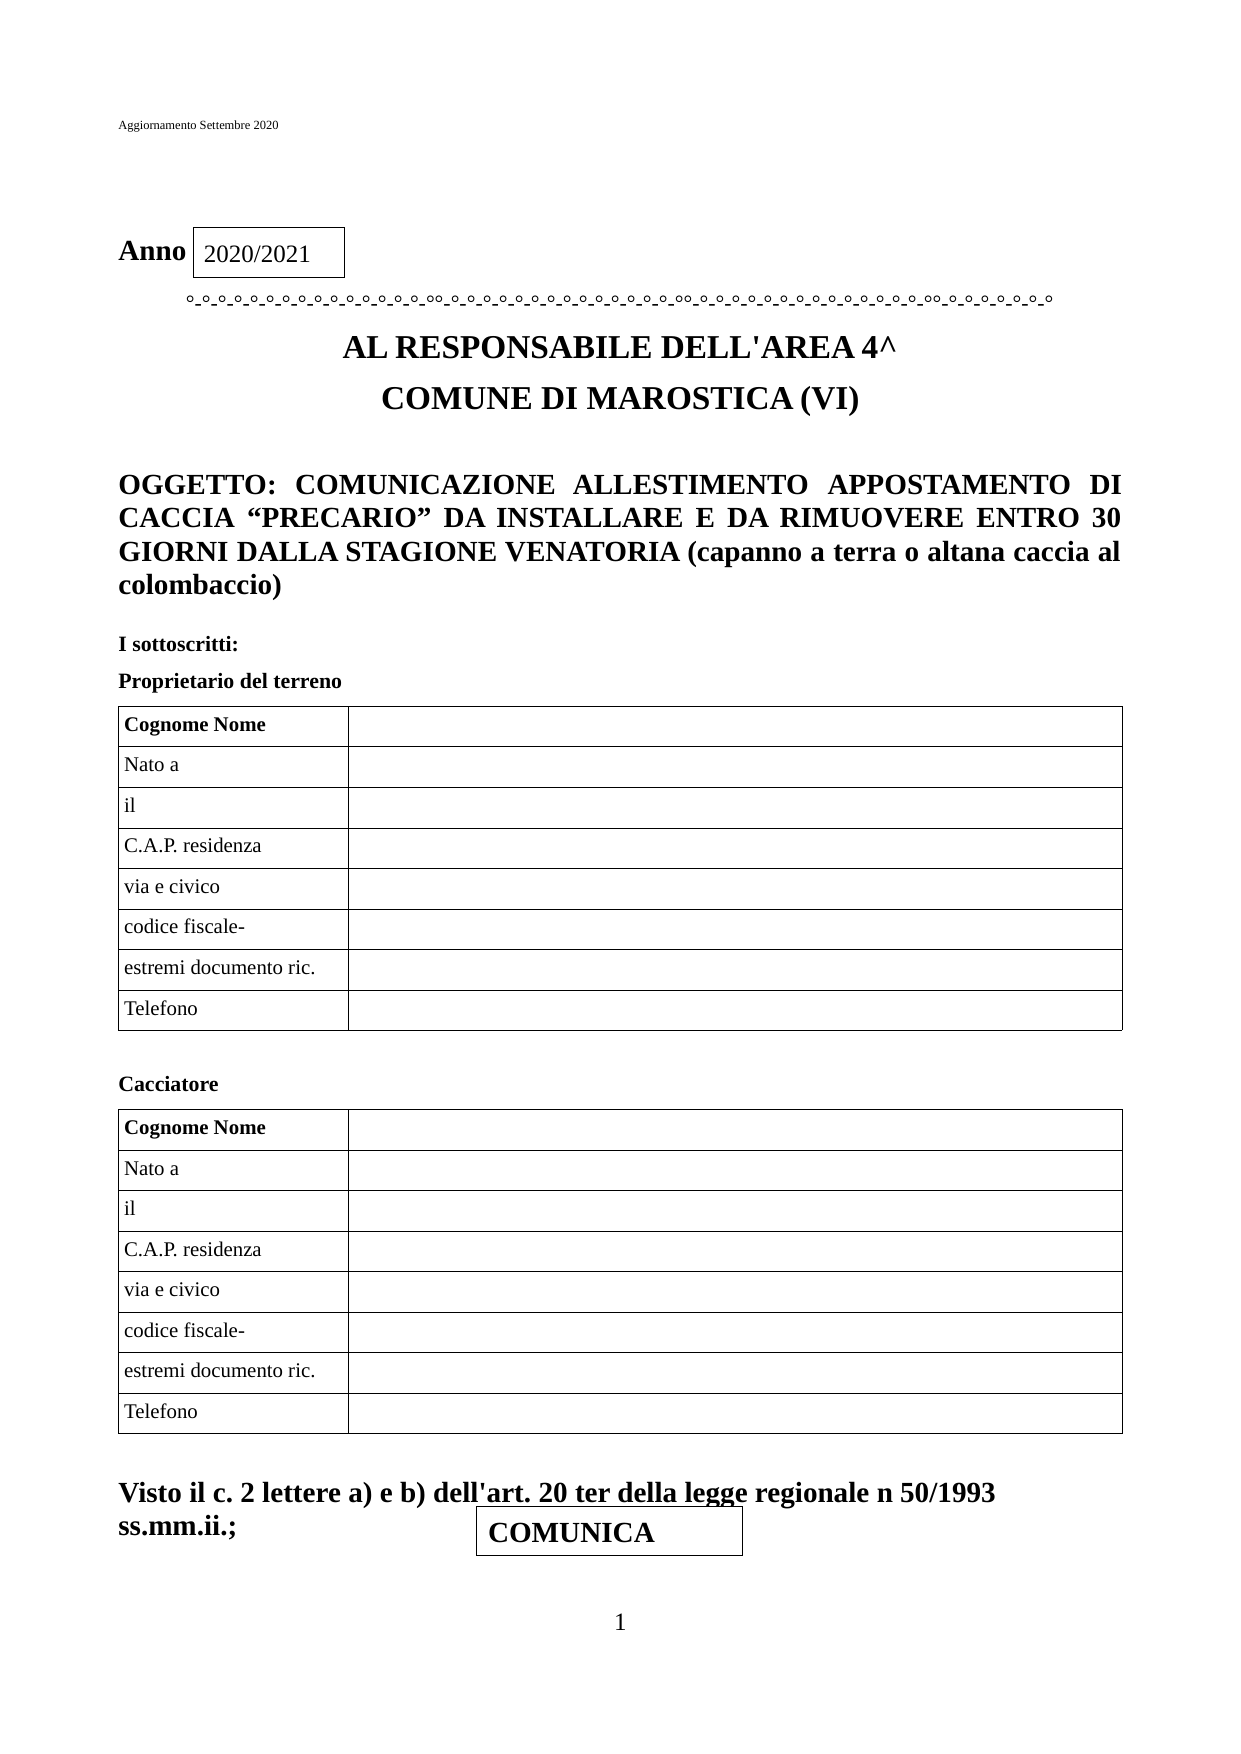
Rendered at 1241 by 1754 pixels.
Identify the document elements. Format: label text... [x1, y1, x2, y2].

table_cell il [119, 788, 348, 827]
table_cell estremi documento ric. [119, 1353, 348, 1393]
table_cell via e civico [119, 869, 348, 908]
text COMUNE DI MAROSTICA (VI) [118, 378, 1122, 417]
table_cell [349, 869, 1122, 908]
table_cell [349, 1394, 1122, 1433]
text I sottoscritti: [118, 631, 1122, 656]
text [345, 227, 1122, 277]
table_cell [349, 991, 1122, 1030]
text Cacciatore [118, 1071, 1122, 1097]
table_cell Telefono [119, 991, 348, 1030]
table_cell codice fiscale- [119, 910, 348, 949]
table_cell C.A.P. residenza [119, 829, 348, 868]
table_cell [349, 1353, 1122, 1393]
table_header Cognome Nome [119, 707, 348, 746]
table_cell [349, 1232, 1122, 1271]
table_cell via e civico [119, 1272, 348, 1312]
text Proprietario del terreno [118, 668, 1122, 693]
table_cell Nato a [119, 1151, 348, 1190]
text °-°-°-°-°-°-°-°-°-°-°-°-°-°-°-°°-°-°-°-°-°-°-°-°-°-°-°-°-°-°-°°-°-°-°-°-°-°-°-°-°-°-°-°-°-°-°°-°-°-°-°-°-°-° [118, 290, 1122, 315]
table_cell [349, 747, 1122, 787]
table_cell il [119, 1191, 348, 1231]
table_header [349, 707, 1122, 746]
table_cell estremi documento ric. [119, 950, 348, 989]
text Aggiornamento Settembre 2020 [118, 118, 1122, 132]
table_cell [349, 950, 1122, 989]
table_cell [349, 788, 1122, 827]
table_header OGGETTO: COMUNICAZIONE ALLESTIMENTO APPOSTAMENTO DI CACCIA “PRECARIO” DA INSTALLARE E DA RIMUOVERE ENTRO 30 GIORNI DALLA STAGIONE VENATORIA (capanno a terra o altana caccia al colombaccio) [118, 467, 1122, 631]
table_cell C.A.P. residenza [119, 1232, 348, 1271]
table_header Cognome Nome [119, 1110, 348, 1150]
text Anno [118, 227, 193, 277]
text Visto il c. 2 lettere a) e b) dell'art. 20 ter della legge regionale n 50/1993 ss.mm.ii.; [118, 1475, 1122, 1542]
table_cell [349, 910, 1122, 949]
table_cell [349, 1191, 1122, 1231]
text AL RESPONSABILE DELL'AREA 4^ [118, 327, 1122, 366]
table_cell [349, 1151, 1122, 1190]
table_cell Nato a [119, 747, 348, 787]
table_cell codice fiscale- [119, 1313, 348, 1352]
table_cell Telefono [119, 1394, 348, 1433]
table_cell [349, 1272, 1122, 1312]
table_header [349, 1110, 1122, 1150]
table_cell [349, 1313, 1122, 1352]
table_cell [349, 829, 1122, 868]
